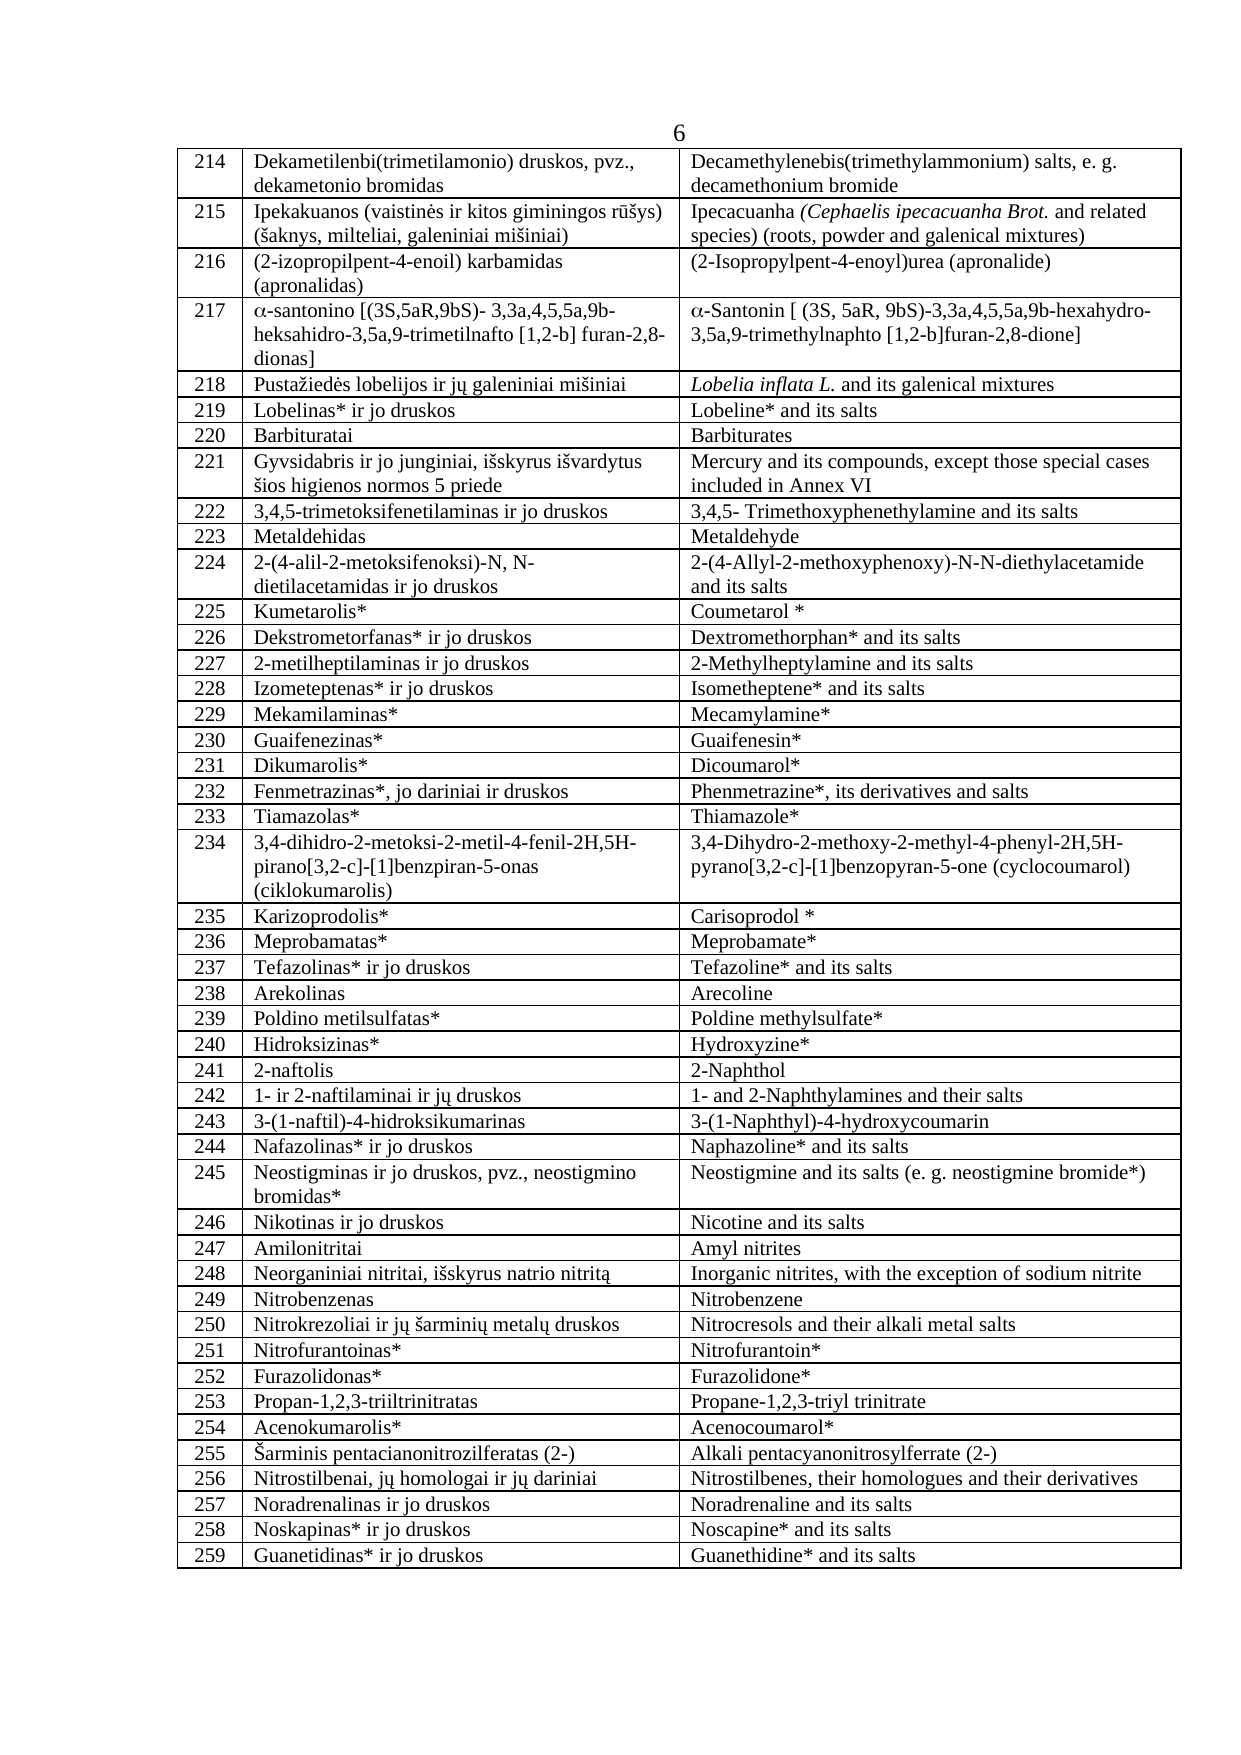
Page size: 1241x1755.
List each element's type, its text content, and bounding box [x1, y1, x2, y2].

table_cell Poldine methylsulfate* [680, 1006, 1180, 1030]
table_cell 3,4-dihidro-2-metoksi-2-metil-4-fenil-2H,5H-pirano[3,2-c]-[1]benzpiran-5-onas (ciklokumarolis) [243, 830, 679, 902]
table_cell 224 [178, 550, 242, 598]
table_cell 258 [178, 1517, 242, 1541]
table_cell Pustažiedės lobelijos ir jų galeniniai mišiniai [243, 372, 679, 396]
table_cell 3,4,5- Trimethoxyphenethylamine and its salts [680, 499, 1180, 523]
table_cell Kumetarolis* [243, 600, 679, 623]
table_cell 216 [178, 249, 242, 297]
table_cell 228 [178, 676, 242, 700]
table_cell Isometheptene* and its salts [680, 676, 1180, 700]
table_cell 214 [178, 149, 242, 197]
table_cell 217 [178, 298, 242, 370]
table_cell Mekamilaminas* [243, 702, 679, 726]
table_cell Nitrobenzenas [243, 1287, 679, 1311]
table_cell (2-Isopropylpent-4-enoyl)urea (apronalide) [680, 249, 1180, 297]
table_cell 251 [178, 1338, 242, 1362]
table_cell Nitrobenzene [680, 1287, 1180, 1311]
table_cell Furazolidone* [680, 1364, 1180, 1388]
table_cell 248 [178, 1261, 242, 1285]
table_cell 230 [178, 728, 242, 752]
table_cell 256 [178, 1466, 242, 1490]
table_cell 218 [178, 372, 242, 396]
table_cell 3-(1-naftil)-4-hidroksikumarinas [243, 1109, 679, 1133]
table_cell 215 [178, 199, 242, 247]
table_cell Lobeline* and its salts [680, 398, 1180, 422]
table_cell 221 [178, 449, 242, 497]
table_cell Šarminis pentacianonitrozilferatas (2-) [243, 1441, 679, 1464]
table_cell 253 [178, 1389, 242, 1413]
table_cell Dekstrometorfanas* ir jo druskos [243, 625, 679, 649]
table_cell Lobelia inflata L. and its galenical mixtures [680, 372, 1180, 396]
table_cell Amilonitritai [243, 1236, 679, 1259]
table_cell Dikumarolis* [243, 753, 679, 777]
table_cell Tefazolinas* ir jo druskos [243, 955, 679, 979]
table_cell 2-Methylheptylamine and its salts [680, 651, 1180, 675]
table_cell Izometeptenas* ir jo druskos [243, 676, 679, 700]
table_cell Mercury and its compounds, except those special cases included in Annex VI [680, 449, 1180, 497]
table_cell a-santonino [(3S,5aR,9bS)- 3,3a,4,5,5a,9b-heksahidro-3,5a,9-trimetilnafto [1,2-b] furan-2,8-dionas] [243, 298, 679, 370]
table_cell Noscapine* and its salts [680, 1517, 1180, 1541]
table_cell 252 [178, 1364, 242, 1388]
table_cell 238 [178, 981, 242, 1005]
table_cell Meprobamate* [680, 930, 1180, 953]
table_cell 257 [178, 1492, 242, 1516]
table_cell Propan-1,2,3-triiltrinitratas [243, 1389, 679, 1413]
table_cell 226 [178, 625, 242, 649]
table_cell Ipekakuanos (vaistinės ir kitos giminingos rūšys) (šaknys, milteliai, galeniniai mišiniai) [243, 199, 679, 247]
table_cell Acenokumarolis* [243, 1415, 679, 1439]
table_cell 244 [178, 1135, 242, 1158]
table_cell Metaldehidas [243, 524, 679, 548]
table_cell Dextromethorphan* and its salts [680, 625, 1180, 649]
table_cell Ipecacuanha (Cephaelis ipecacuanha Brot. and related species) (roots, powder and galenical mixtures) [680, 199, 1180, 247]
table_cell 229 [178, 702, 242, 726]
table_cell Decamethylenebis(trimethylammonium) salts, e. g. decamethonium bromide [680, 149, 1180, 197]
table_cell 1- and 2-Naphthylamines and their salts [680, 1083, 1180, 1107]
table_cell (2-izopropilpent-4-enoil) karbamidas (apronalidas) [243, 249, 679, 297]
table_cell Mecamylamine* [680, 702, 1180, 726]
table_cell Tiamazolas* [243, 805, 679, 828]
table_cell Neostigmine and its salts (e. g. neostigmine bromide*) [680, 1160, 1180, 1208]
table_cell Nitrofurantoin* [680, 1338, 1180, 1362]
table_cell Neorganiniai nitritai, išskyrus natrio nitritą [243, 1261, 679, 1285]
table_cell 2-metilheptilaminas ir jo druskos [243, 651, 679, 675]
table_cell Furazolidonas* [243, 1364, 679, 1388]
table_cell 220 [178, 423, 242, 447]
table_cell 243 [178, 1109, 242, 1133]
table_cell Fenmetrazinas*, jo dariniai ir druskos [243, 779, 679, 803]
table_cell 223 [178, 524, 242, 548]
table_cell 237 [178, 955, 242, 979]
table_cell Nitrokrezoliai ir jų šarminių metalų druskos [243, 1312, 679, 1336]
table_cell 3-(1-Naphthyl)-4-hydroxycoumarin [680, 1109, 1180, 1133]
table_cell Nikotinas ir jo druskos [243, 1210, 679, 1234]
table_cell 1- ir 2-naftilaminai ir jų druskos [243, 1083, 679, 1107]
table_cell 259 [178, 1543, 242, 1567]
table_cell Hydroxyzine* [680, 1032, 1180, 1056]
table_cell Tefazoline* and its salts [680, 955, 1180, 979]
table_cell Gyvsidabris ir jo junginiai, išskyrus išvardytus šios higienos normos 5 priede [243, 449, 679, 497]
table_cell 241 [178, 1058, 242, 1082]
table_cell Guaifenezinas* [243, 728, 679, 752]
table_cell Dicoumarol* [680, 753, 1180, 777]
table_cell 2-(4-Allyl-2-methoxyphenoxy)-N-N-diethylacetamide and its salts [680, 550, 1180, 598]
table_cell Thiamazole* [680, 805, 1180, 828]
table_cell 245 [178, 1160, 242, 1208]
table_cell Noradrenalinas ir jo druskos [243, 1492, 679, 1516]
table_cell Barbituratai [243, 423, 679, 447]
table_cell Carisoprodol * [680, 904, 1180, 928]
table_cell Nitrostilbenes, their homologues and their derivatives [680, 1466, 1180, 1490]
table_cell 234 [178, 830, 242, 902]
table_cell Guanetidinas* ir jo druskos [243, 1543, 679, 1567]
table_cell 235 [178, 904, 242, 928]
table_cell 222 [178, 499, 242, 523]
table_cell 255 [178, 1441, 242, 1464]
table_cell 227 [178, 651, 242, 675]
table_cell a-Santonin [ (3S, 5aR, 9bS)-3,3a,4,5,5a,9b-hexahydro-3,5a,9-trimethylnaphto [1,2-b]furan-2,8-dione] [680, 298, 1180, 370]
table_cell 254 [178, 1415, 242, 1439]
table_cell Lobelinas* ir jo druskos [243, 398, 679, 422]
table_cell 239 [178, 1006, 242, 1030]
table_cell 232 [178, 779, 242, 803]
table_cell Coumetarol * [680, 600, 1180, 623]
table_cell 3,4,5-trimetoksifenetilaminas ir jo druskos [243, 499, 679, 523]
table_cell Hidroksizinas* [243, 1032, 679, 1056]
table_cell 2-naftolis [243, 1058, 679, 1082]
table_cell 250 [178, 1312, 242, 1336]
table_cell 2-Naphthol [680, 1058, 1180, 1082]
table_cell Amyl nitrites [680, 1236, 1180, 1259]
table_cell Arecoline [680, 981, 1180, 1005]
table_cell 219 [178, 398, 242, 422]
table_cell Naphazoline* and its salts [680, 1135, 1180, 1158]
table_cell Meprobamatas* [243, 930, 679, 953]
table_cell Propane-1,2,3-triyl trinitrate [680, 1389, 1180, 1413]
table_cell Noradrenaline and its salts [680, 1492, 1180, 1516]
table_cell 225 [178, 600, 242, 623]
table_cell 240 [178, 1032, 242, 1056]
table_cell Nitrofurantoinas* [243, 1338, 679, 1362]
table_cell 242 [178, 1083, 242, 1107]
table_cell 249 [178, 1287, 242, 1311]
table_cell 236 [178, 930, 242, 953]
table_cell Nitrocresols and their alkali metal salts [680, 1312, 1180, 1336]
table_cell Karizoprodolis* [243, 904, 679, 928]
table_cell Arekolinas [243, 981, 679, 1005]
table_cell Phenmetrazine*, its derivatives and salts [680, 779, 1180, 803]
table_cell Noskapinas* ir jo druskos [243, 1517, 679, 1541]
table_cell Dekametilenbi(trimetilamonio) druskos, pvz., dekametonio bromidas [243, 149, 679, 197]
table_cell 231 [178, 753, 242, 777]
table_cell Poldino metilsulfatas* [243, 1006, 679, 1030]
table_cell Neostigminas ir jo druskos, pvz., neostigmino bromidas* [243, 1160, 679, 1208]
table_cell Inorganic nitrites, with the exception of sodium nitrite [680, 1261, 1180, 1285]
table_cell Nicotine and its salts [680, 1210, 1180, 1234]
table_cell Alkali pentacyanonitrosylferrate (2-) [680, 1441, 1180, 1464]
table_cell 3,4-Dihydro-2-methoxy-2-methyl-4-phenyl-2H,5H-pyrano[3,2-c]-[1]benzopyran-5-one (cyclocoumarol) [680, 830, 1180, 902]
table_cell 2-(4-alil-2-metoksifenoksi)-N, N-dietilacetamidas ir jo druskos [243, 550, 679, 598]
table_cell 246 [178, 1210, 242, 1234]
table_cell 233 [178, 805, 242, 828]
table_cell Nitrostilbenai, jų homologai ir jų dariniai [243, 1466, 679, 1490]
table_cell 247 [178, 1236, 242, 1259]
table_cell Nafazolinas* ir jo druskos [243, 1135, 679, 1158]
table_cell Guanethidine* and its salts [680, 1543, 1180, 1567]
table_cell Acenocoumarol* [680, 1415, 1180, 1439]
table_cell Guaifenesin* [680, 728, 1180, 752]
table_cell Barbiturates [680, 423, 1180, 447]
table_cell Metaldehyde [680, 524, 1180, 548]
